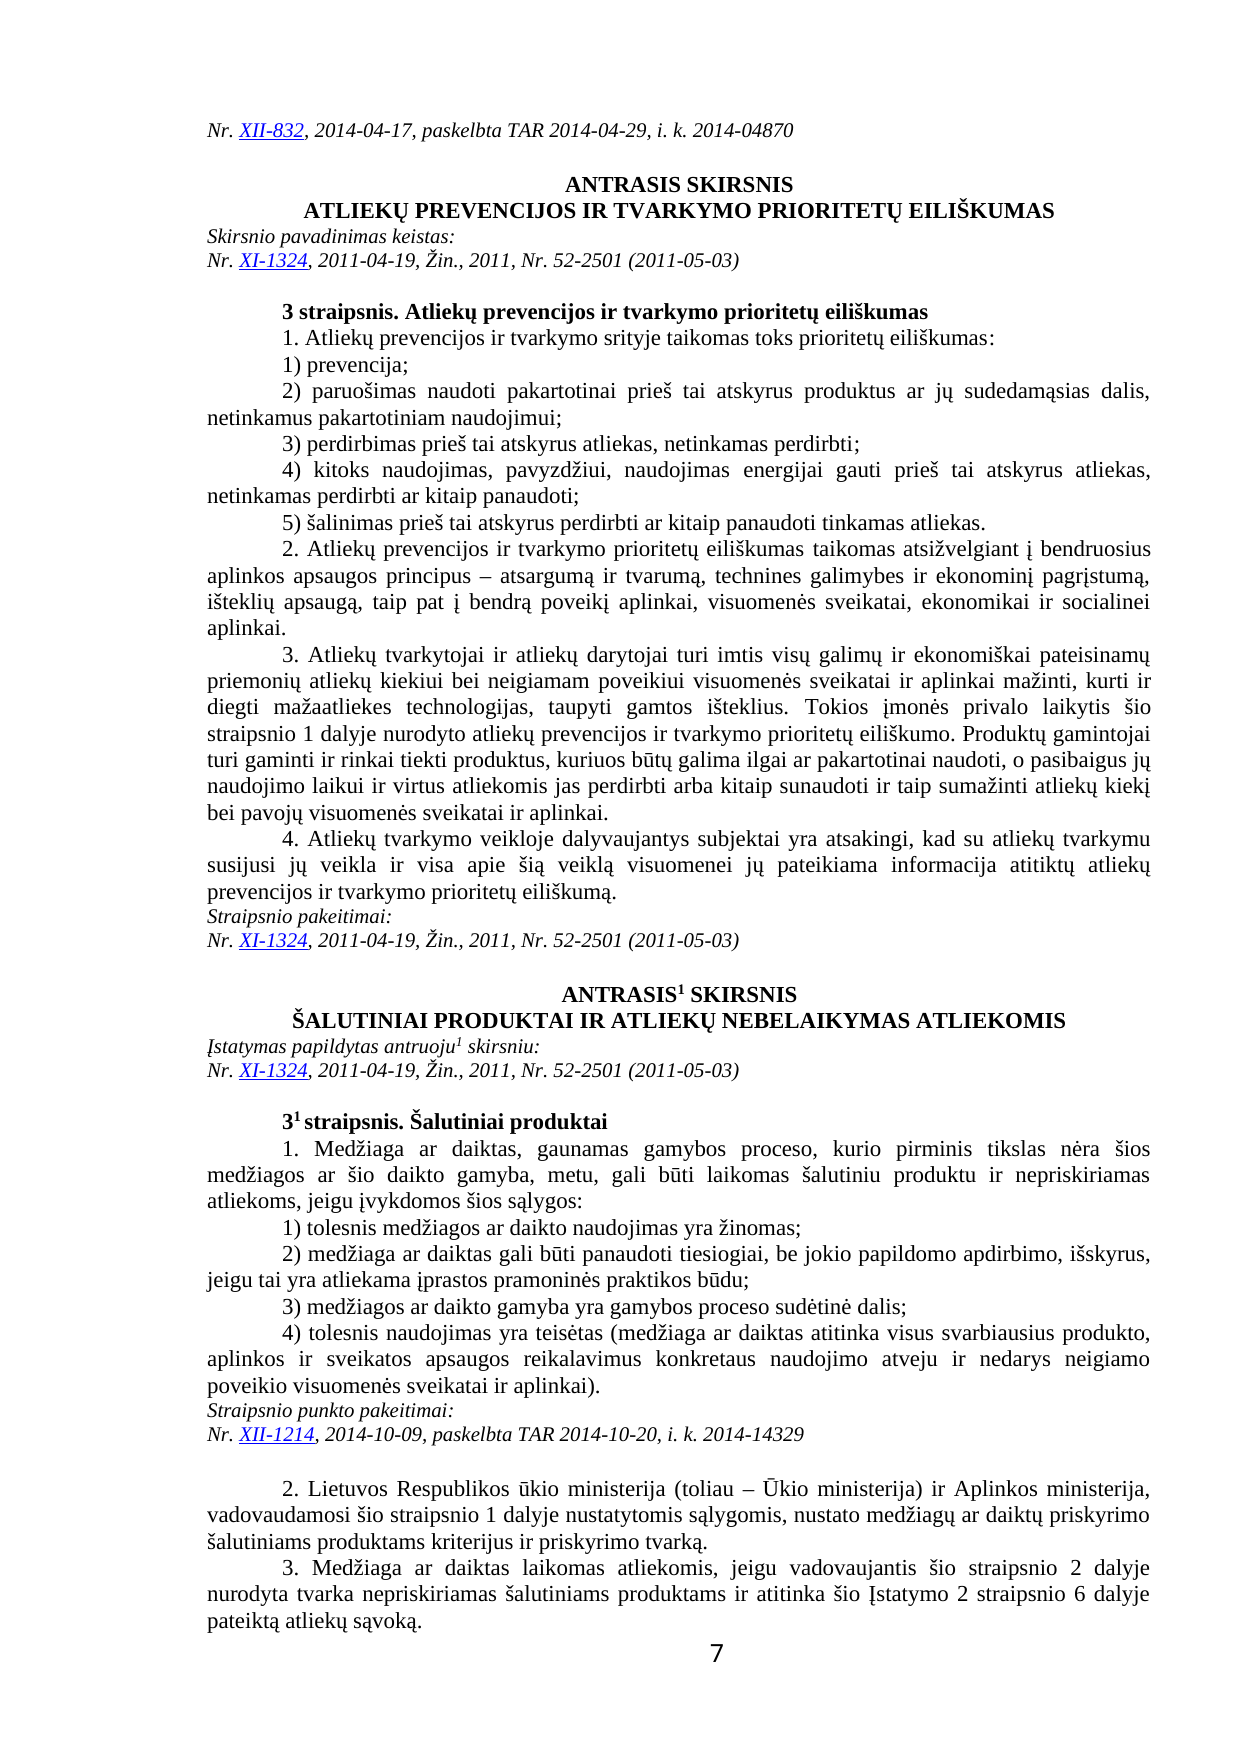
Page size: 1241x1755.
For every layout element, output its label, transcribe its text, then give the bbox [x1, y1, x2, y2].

text 2) paruošimas naudoti pakartotinai prieš tai atskyrus produktus ar jų sudedamąsias dalis, netinkamus pakartotiniam naudojimui; [207, 377, 1152, 430]
text Įstatymas papildytas antruoju1 skirsniu: [207, 1034, 1152, 1058]
text 3 straipsnis. Atliekų prevencijos ir tvarkymo prioritetų eiliškumas [207, 298, 1152, 324]
text Skirsnio pavadinimas keistas: [207, 224, 1152, 248]
text 3. Atliekų tvarkytojai ir atliekų darytojai turi imtis visų galimų ir ekonomiškai pateisinamų priemonių atliekų kiekiui bei neigiamam poveikiui visuomenės sveikatai ir aplinkai mažinti, kurti ir diegti mažaatliekes technologijas, taupyti gamtos išteklius. Tokios įmonės privalo laikytis šio straipsnio 1 dalyje nurodyto atliekų prevencijos ir tvarkymo prioritetų eiliškumo. Produktų gamintojai turi gaminti ir rinkai tiekti produktus, kuriuos būtų galima ilgai ar pakartotinai naudoti, o pasibaigus jų naudojimo laikui ir virtus atliekomis jas perdirbti arba kitaip sunaudoti ir taip sumažinti atliekų kiekį bei pavojų visuomenės sveikatai ir aplinkai. [207, 641, 1152, 825]
text 1) prevencija; [207, 351, 1152, 377]
text 3. Medžiaga ar daiktas laikomas atliekomis, jeigu vadovaujantis šio straipsnio 2 dalyje nurodyta tvarka nepriskiriamas šalutiniams produktams ir atitinka šio Įstatymo 2 straipsnio 6 dalyje pateiktą atliekų sąvoką. [207, 1554, 1152, 1633]
text Straipsnio pakeitimai: [207, 904, 1152, 928]
text 1) tolesnis medžiagos ar daikto naudojimas yra žinomas; [207, 1214, 1152, 1240]
text Antrasis1 skirsnis [207, 981, 1152, 1007]
text Nr. XII-1214, 2014-10-09, paskelbta TAR 2014-10-20, i. k. 2014-14329 [207, 1422, 1152, 1446]
text ŠALUTINIAI PRODUKTAI IR ATLIEKŲ NEBELAIKYMAS ATLIEKOMIS [207, 1007, 1152, 1034]
text 2) medžiaga ar daiktas gali būti panaudoti tiesiogiai, be jokio papildomo apdirbimo, išskyrus, jeigu tai yra atliekama įprastos pramoninės praktikos būdu; [207, 1240, 1152, 1293]
text Nr. XI-1324, 2011-04-19, Žin., 2011, Nr. 52-2501 (2011-05-03) [207, 928, 1152, 952]
text Nr. XI-1324, 2011-04-19, Žin., 2011, Nr. 52-2501 (2011-05-03) [207, 248, 1152, 272]
text 1. Medžiaga ar daiktas, gaunamas gamybos proceso, kurio pirminis tikslas nėra šios medžiagos ar šio daikto gamyba, metu, gali būti laikomas šalutiniu produktu ir nepriskiriamas atliekoms, jeigu įvykdomos šios sąlygos: [207, 1135, 1152, 1214]
text ATLIEKŲ PREVENCIJOS IR TVARKYMO PRIORITETŲ EILIŠKUMAS [207, 197, 1152, 224]
text 1. Atliekų prevencijos ir tvarkymo srityje taikomas toks prioritetų eiliškumas: [207, 324, 1152, 351]
text 3) perdirbimas prieš tai atskyrus atliekas, netinkamas perdirbti; [207, 430, 1152, 456]
text 4. Atliekų tvarkymo veikloje dalyvaujantys subjektai yra atsakingi, kad su atliekų tvarkymu susijusi jų veikla ir visa apie šią veiklą visuomenei jų pateikiama informacija atitiktų atliekų prevencijos ir tvarkymo prioritetų eiliškumą. [207, 825, 1152, 904]
text Straipsnio punkto pakeitimai: [207, 1398, 1152, 1422]
text ANTRASIS SKIRSNIS [207, 171, 1152, 197]
text Nr. XII-832, 2014-04-17, paskelbta TAR 2014-04-29, i. k. 2014-04870 [207, 118, 1152, 142]
text Nr. XI-1324, 2011-04-19, Žin., 2011, Nr. 52-2501 (2011-05-03) [207, 1058, 1152, 1082]
text 2. Lietuvos Respublikos ūkio ministerija (toliau – Ūkio ministerija) ir Aplinkos ministerija, vadovaudamosi šio straipsnio 1 dalyje nustatytomis sąlygomis, nustato medžiagų ar daiktų priskyrimo šalutiniams produktams kriterijus ir priskyrimo tvarką. [207, 1475, 1152, 1554]
text 4) kitoks naudojimas, pavyzdžiui, naudojimas energijai gauti prieš tai atskyrus atliekas, netinkamas perdirbti ar kitaip panaudoti; [207, 456, 1152, 509]
text 3) medžiagos ar daikto gamyba yra gamybos proceso sudėtinė dalis; [207, 1293, 1152, 1319]
text 5) šalinimas prieš tai atskyrus perdirbti ar kitaip panaudoti tinkamas atliekas. [207, 509, 1152, 535]
text 2. Atliekų prevencijos ir tvarkymo prioritetų eiliškumas taikomas atsižvelgiant į bendruosius aplinkos apsaugos principus – atsargumą ir tvarumą, technines galimybes ir ekonominį pagrįstumą, išteklių apsaugą, taip pat į bendrą poveikį aplinkai, visuomenės sveikatai, ekonomikai ir socialinei aplinkai. [207, 535, 1152, 641]
text 31 straipsnis. Šalutiniai produktai [207, 1108, 1152, 1135]
text 4) tolesnis naudojimas yra teisėtas (medžiaga ar daiktas atitinka visus svarbiausius produkto, aplinkos ir sveikatos apsaugos reikalavimus konkretaus naudojimo atveju ir nedarys neigiamo poveikio visuomenės sveikatai ir aplinkai). [207, 1319, 1152, 1398]
